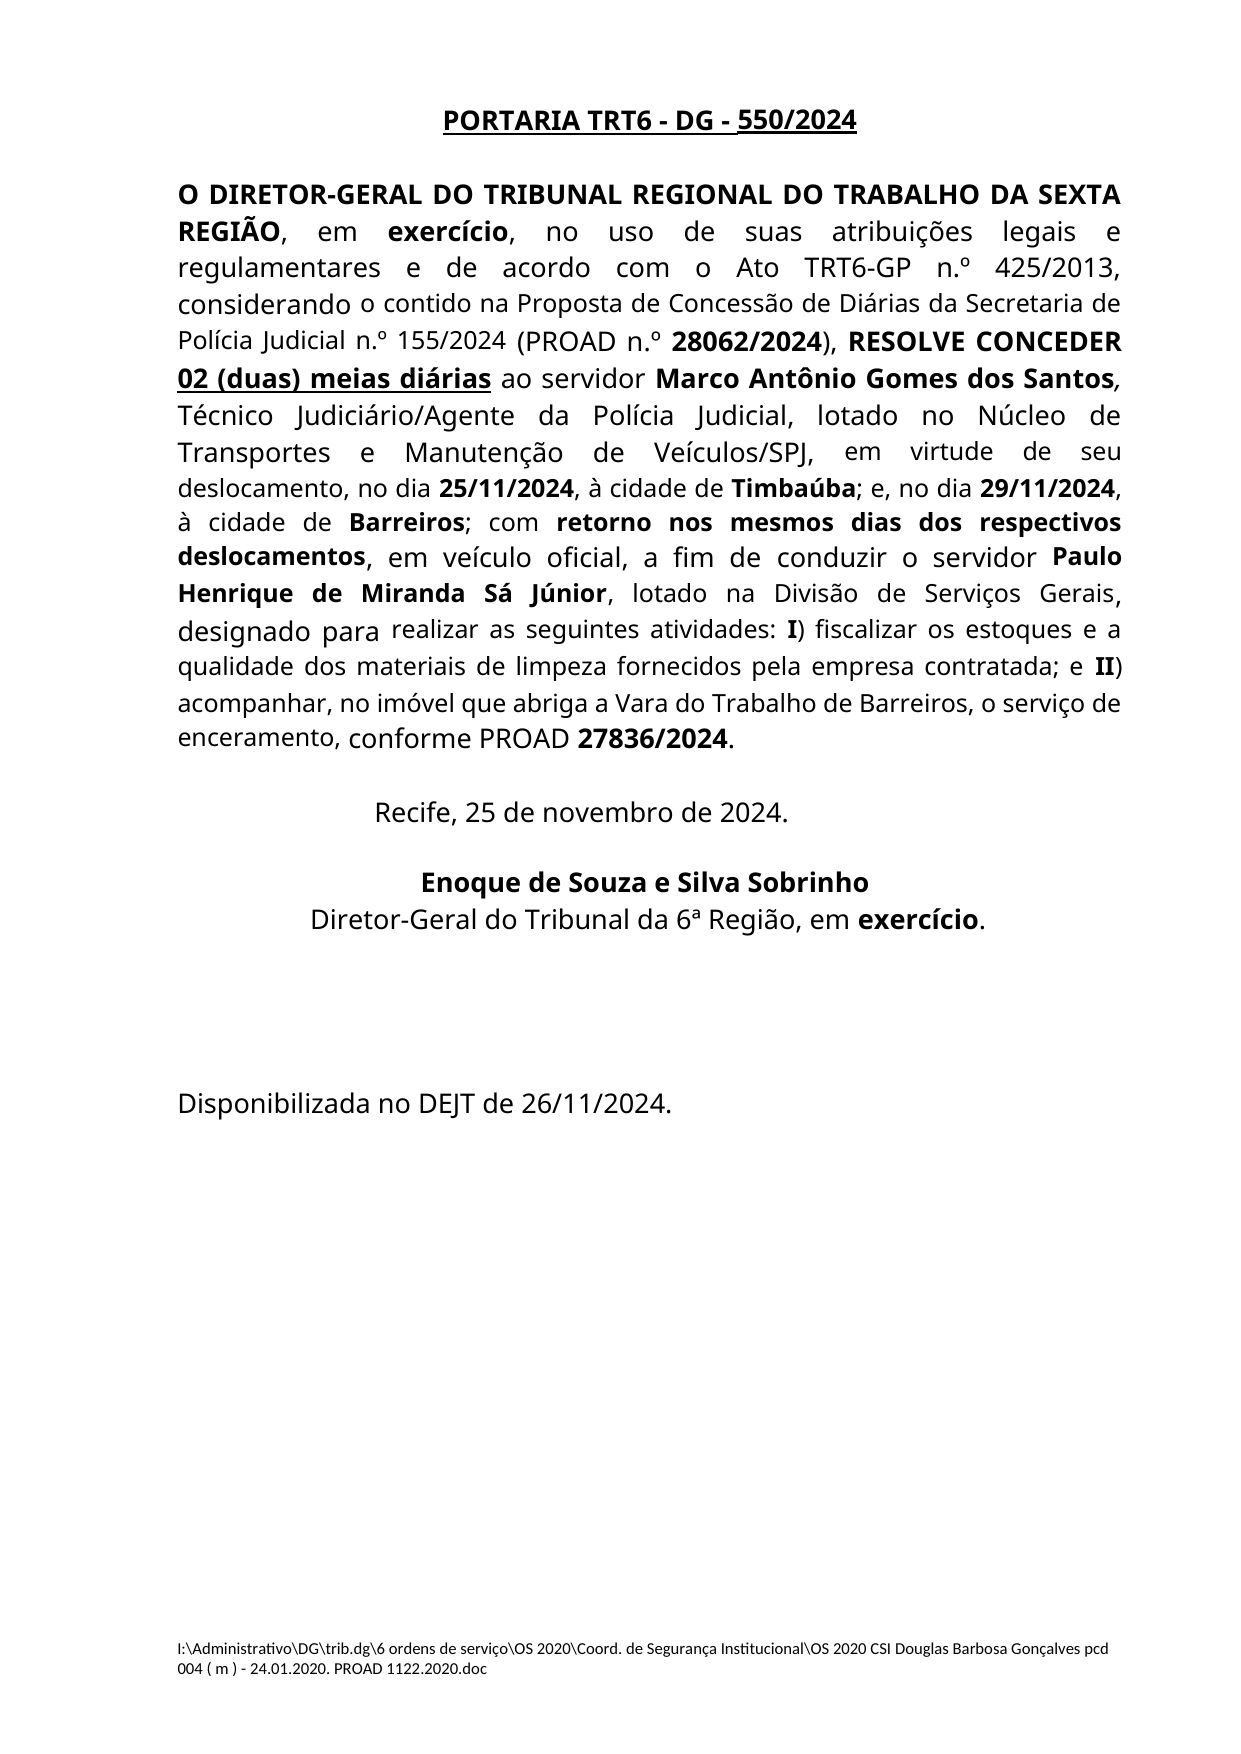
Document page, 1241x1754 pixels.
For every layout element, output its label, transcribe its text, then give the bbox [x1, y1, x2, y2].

subtitle O DIRETOR-GERAL DO TRIBUNAL REGIONAL DO TRABALHO DA SEXTA REGIÃO, em exercício, no uso de suas atribuições legais e regulamentares e de acordo com o Ato TRT6-GP n.º 425/2013, considerando o contido na Proposta de Concessão de Diárias da Secretaria de Polícia Judicial n.º 155/2024 (PROAD n.º 28062/2024), RESOLVE CONCEDER 02 (duas) meias diárias ao servidor Marco Antônio Gomes dos Santos, Técnico Judiciário/Agente da Polícia Judicial, lotado no Núcleo de Transportes e Manutenção de Veículos/SPJ, em virtude de seu deslocamento, no dia 25/11/2024, à cidade de Timbaúba; e, no dia 29/11/2024, à cidade de Barreiros; com retorno nos mesmos dias dos respectivos deslocamentos, em veículo oficial, a fim de conduzir o servidor Paulo Henrique de Miranda Sá Júnior, lotado na Divisão de Serviços Gerais, designado para realizar as seguintes atividades: I) fiscalizar os estoques e a qualidade dos materiais de limpeza fornecidos pela empresa contratada; e II) acompanhar, no imóvel que abriga a Vara do Trabalho de Barreiros, o serviço de enceramento, conforme PROAD 27836/2024. [177, 175, 1122, 757]
subtitle Diretor-Geral do Tribunal da 6ª Região, em exercício. [177, 900, 1122, 937]
subtitle Enoque de Souza e Silva Sobrinho [177, 863, 1122, 900]
subtitle Disponibilizada no DEJT de 26/11/2024. [177, 1085, 1122, 1122]
subtitle PORTARIA TRT6 - DG - 550/2024 [177, 100, 1122, 138]
subtitle Recife, 25 de novembro de 2024. [177, 794, 1122, 831]
